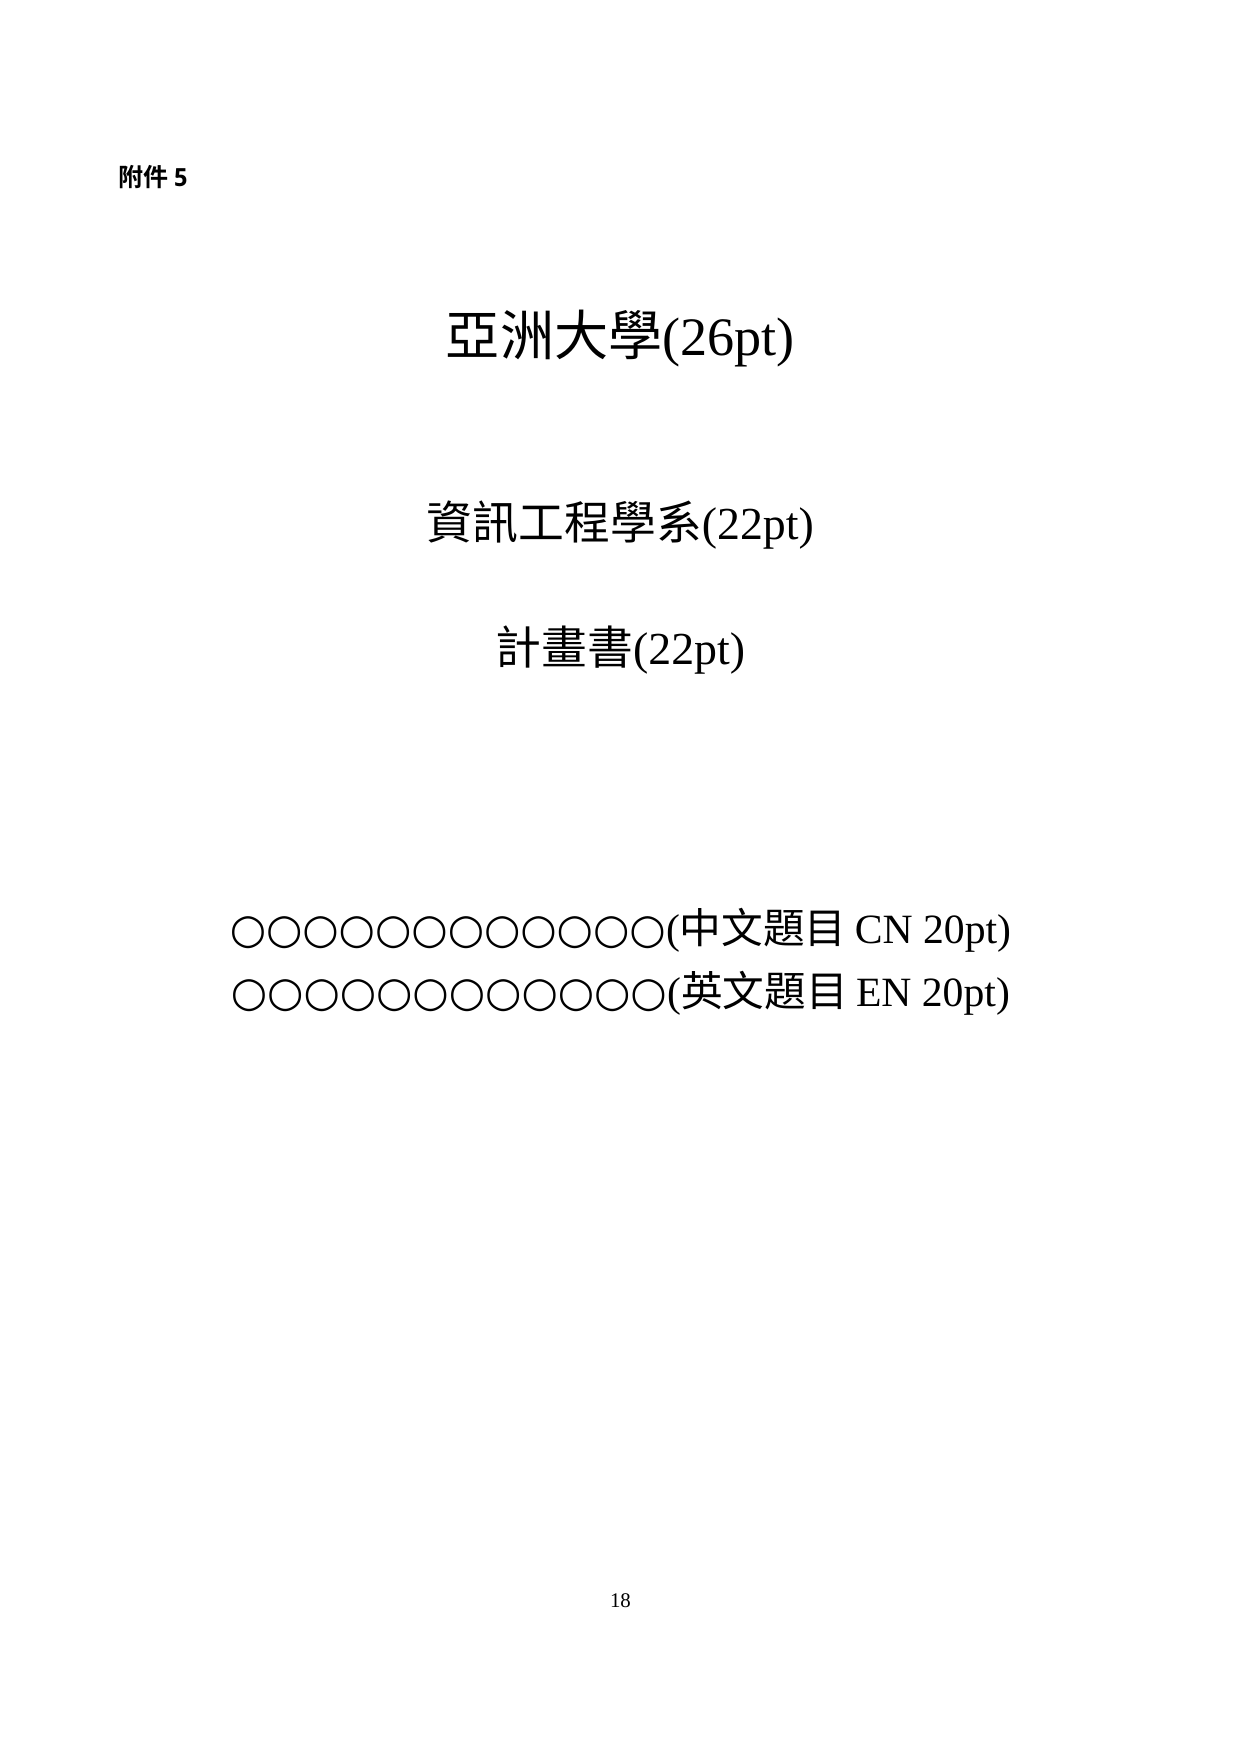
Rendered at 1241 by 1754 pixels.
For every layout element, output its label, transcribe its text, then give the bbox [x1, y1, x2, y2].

text ○○○○○○○○○○○○(中文題目CN 20pt) [118, 884, 1122, 947]
text 附件5 [118, 134, 1122, 197]
text 亞洲大學(26pt) [118, 259, 1122, 384]
text 計畫書(22pt) [118, 572, 1122, 697]
text 資訊工程學系(22pt) [118, 447, 1122, 572]
text ○○○○○○○○○○○○(英文題目EN 20pt) [118, 947, 1122, 1009]
